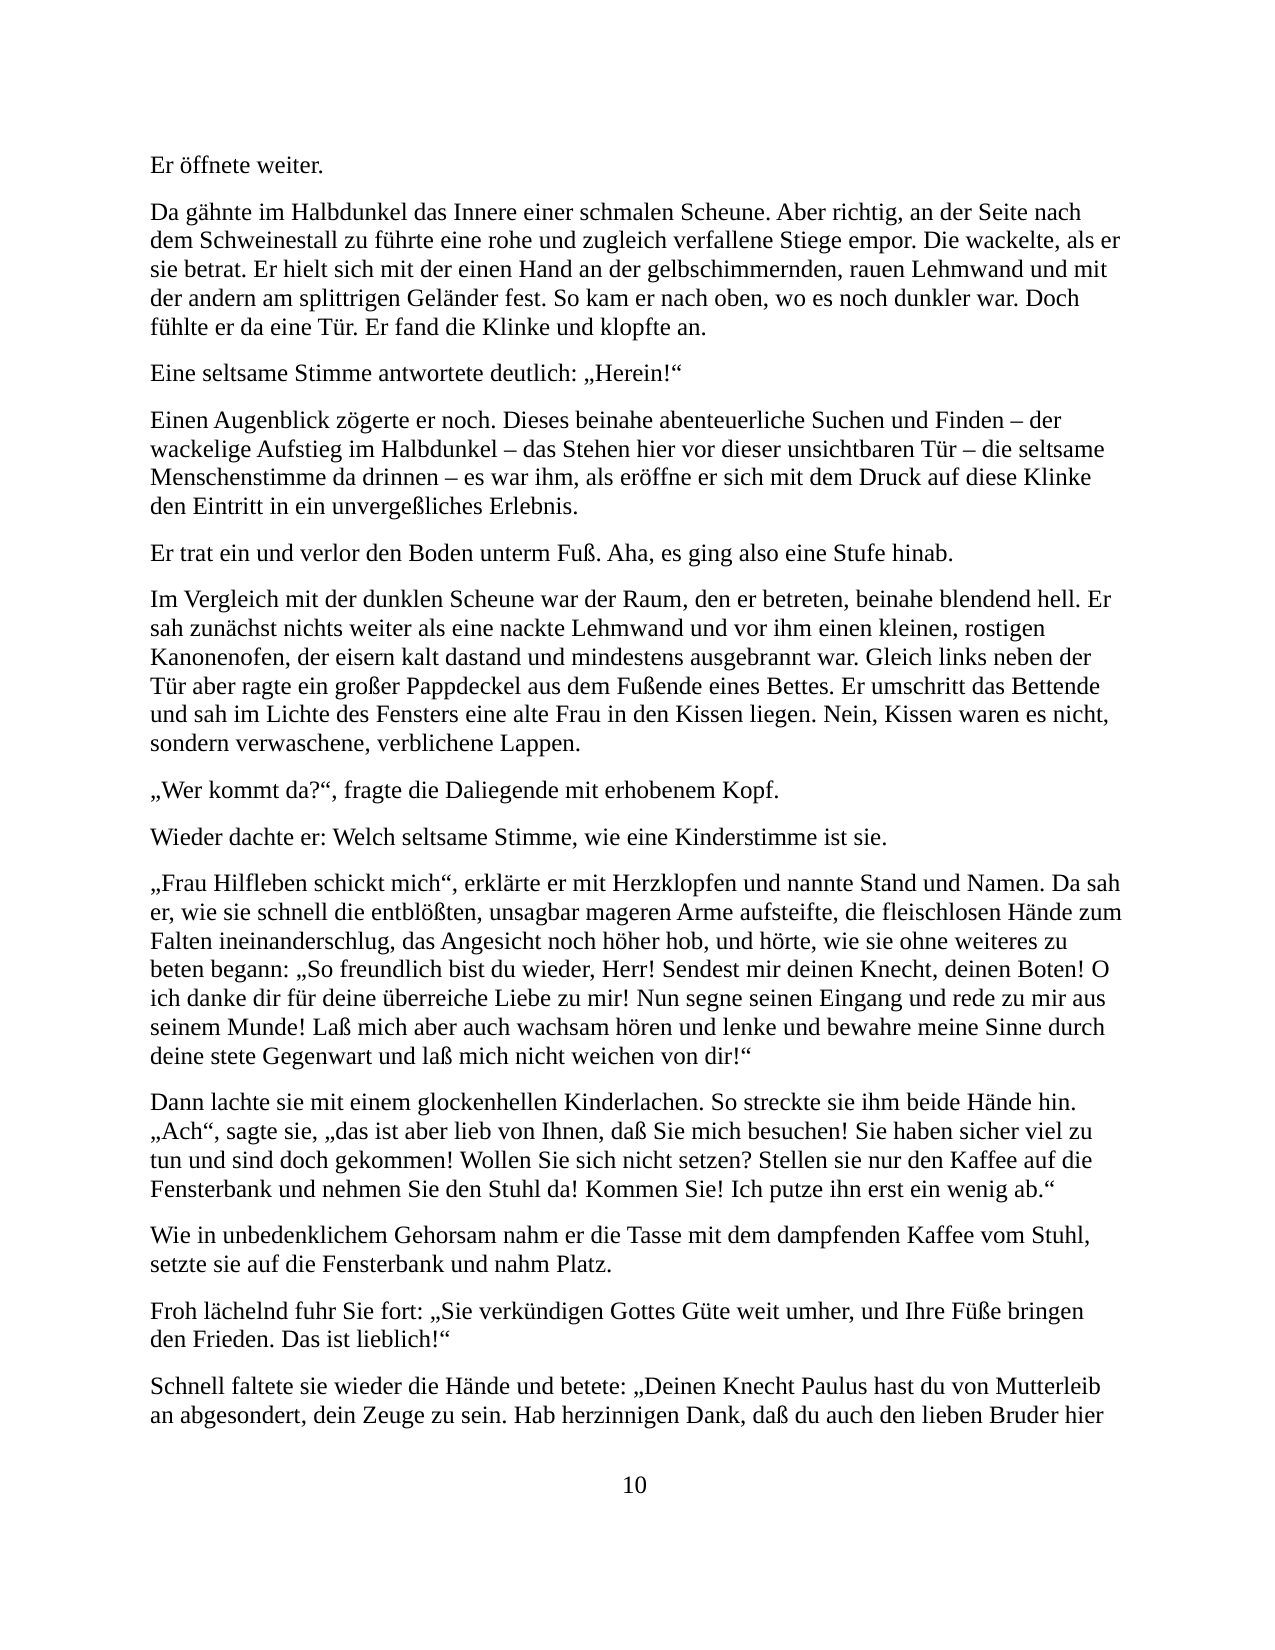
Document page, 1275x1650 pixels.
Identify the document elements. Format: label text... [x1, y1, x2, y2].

text Er öffnete weiter. [150, 150, 1125, 179]
text Im Vergleich mit der dunklen Scheune war der Raum, den er betreten, beinahe blendend hell. Er sah zunächst nichts weiter als eine nackte Lehmwand und vor ihm einen kleinen, rostigen Kanonenofen, der eisern kalt dastand und mindestens ausgebrannt war. Gleich links neben der Tür aber ragte ein großer Pappdeckel aus dem Fußende eines Bettes. Er umschritt das Bettende und sah im Lichte des Fensters eine alte Frau in den Kissen liegen. Nein, Kissen waren es nicht, sondern verwaschene, verblichene Lappen. [150, 584, 1125, 757]
text Einen Augenblick zögerte er noch. Dieses beinahe abenteuerliche Suchen und Finden – der wackelige Aufstieg im Halbdunkel – das Stehen hier vor dieser unsichtbaren Tür – die seltsame Menschenstimme da drinnen – es war ihm, als eröffne er sich mit dem Druck auf diese Klinke den Eintritt in ein unvergeßliches Erlebnis. [150, 405, 1125, 520]
text Schnell faltete sie wieder die Hände und betete: „Deinen Knecht Paulus hast du von Mutterleib an abgesondert, dein Zeuge zu sein. Hab herzinnigen Dank, daß du auch den lieben Bruder hier [150, 1371, 1125, 1429]
text Wie in unbedenklichem Gehorsam nahm er die Tasse mit dem dampfenden Kaffee vom Stuhl, setzte sie auf die Fensterbank und nahm Platz. [150, 1220, 1125, 1278]
text Er trat ein und verlor den Boden unterm Fuß. Aha, es ging also eine Stufe hinab. [150, 538, 1125, 567]
text Froh lächelnd fuhr Sie fort: „Sie verkündigen Gottes Güte weit umher, und Ihre Füße bringen den Frieden. Das ist lieblich!“ [150, 1296, 1125, 1353]
text „Frau Hilfleben schickt mich“, erklärte er mit Herzklopfen und nannte Stand und Namen. Da sah er, wie sie schnell die entblößten, unsagbar mageren Arme aufsteifte, die fleischlosen Hände zum Falten ineinanderschlug, das Angesicht noch höher hob, und hörte, wie sie ohne weiteres zu beten begann: „So freundlich bist du wieder, Herr! Sendest mir deinen Knecht, deinen Boten! O ich danke dir für deine überreiche Liebe zu mir! Nun segne seinen Eingang und rede zu mir aus seinem Munde! Laß mich aber auch wachsam hören und lenke und bewahre meine Sinne durch deine stete Gegenwart und laß mich nicht weichen von dir!“ [150, 868, 1125, 1069]
text Wieder dachte er: Welch seltsame Stimme, wie eine Kinderstimme ist sie. [150, 822, 1125, 850]
text Dann lachte sie mit einem glockenhellen Kinderlachen. So streckte sie ihm beide Hände hin. „Ach“, sagte sie, „das ist aber lieb von Ihnen, daß Sie mich besuchen! Sie haben sicher viel zu tun und sind doch gekommen! Wollen Sie sich nicht setzen? Stellen sie nur den Kaffee auf die Fensterbank und nehmen Sie den Stuhl da! Kommen Sie! Ich putze ihn erst ein wenig ab.“ [150, 1087, 1125, 1202]
text Eine seltsame Stimme antwortete deutlich: „Herein!“ [150, 358, 1125, 387]
text „Wer kommt da?“, fragte die Daliegende mit erhobenem Kopf. [150, 775, 1125, 804]
text Da gähnte im Halbdunkel das Innere einer schmalen Scheune. Aber richtig, an der Seite nach dem Schweinestall zu führte eine rohe und zugleich verfallene Stiege empor. Die wackelte, als er sie betrat. Er hielt sich mit der einen Hand an der gelbschimmernden, rauen Lehmwand und mit der andern am splittrigen Geländer fest. So kam er nach oben, wo es noch dunkler war. Doch fühlte er da eine Tür. Er fand die Klinke und klopfte an. [150, 197, 1125, 340]
